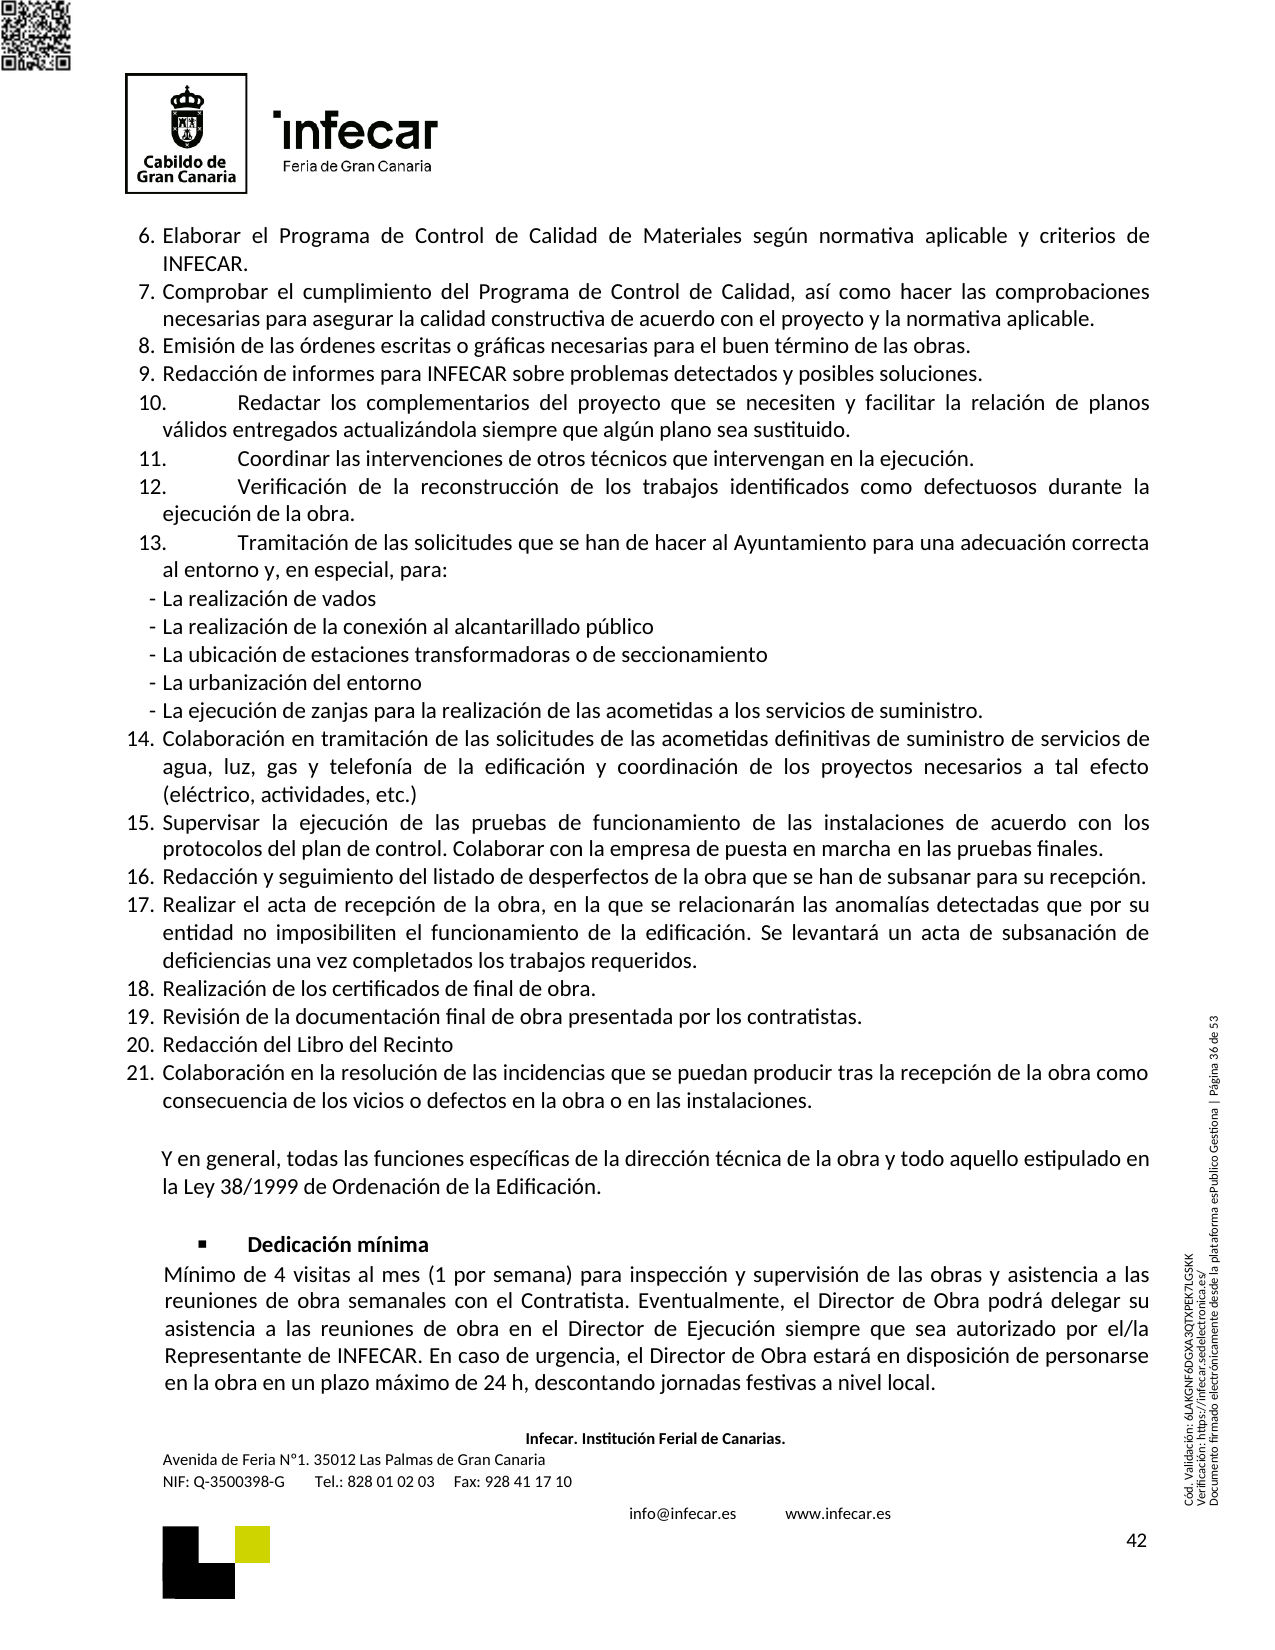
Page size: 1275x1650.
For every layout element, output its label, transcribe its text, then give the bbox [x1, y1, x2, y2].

list Redacción del Libro del Recinto [126, 1031, 1152, 1058]
list Tramitación de las solicitudes que se han de hacer al Ayuntamiento para una adecuación correcta al entorno y, en especial, para: [138, 528, 1152, 583]
list Revisión de la documentación final de obra presentada por los contratistas. [126, 1002, 1152, 1030]
list Redacción y seguimiento del listado de desperfectos de la obra que se han de subsanar para su recepción. [126, 862, 1152, 890]
text Mínimo de 4 visitas al mes (1 por semana) para inspección y supervisión de las obras y asistencia a las reuniones de obra semanales con el Contratista. Eventualmente, el Director de Obra podrá delegar su asistencia a las reuniones de obra en el Director de Ejecución siempre que sea autorizado por el/la Representante de INFECAR. En caso de urgencia, el Director de Obra estará en disposición de personarse en la obra en un plazo máximo de 24 h, descontando jornadas festivas a nivel local. [163, 1260, 1152, 1396]
list Verificación de la reconstrucción de los trabajos identificados como defectuosos durante la ejecución de la obra. [138, 472, 1152, 527]
list Supervisar la ejecución de las pruebas de funcionamiento de las instalaciones de acuerdo con los protocolos del plan de control. Colaborar con la empresa de puesta en marcha en las pruebas finales. [126, 808, 1152, 862]
list La urbanización del entorno [149, 668, 1152, 696]
list Emisión de las órdenes escritas o gráficas necesarias para el buen término de las obras. [138, 332, 1152, 359]
list Elaborar el Programa de Control de Calidad de Materiales según normativa aplicable y criterios de INFECAR. [138, 221, 1152, 277]
text ▪ Dedicación mínima [162, 1230, 1152, 1258]
list Redacción de informes para INFECAR sobre problemas detectados y posibles soluciones. [138, 360, 1152, 387]
list Realizar el acta de recepción de la obra, en la que se relacionarán las anomalías detectadas que por su entidad no imposibiliten el funcionamiento de la edificación. Se levantará un acta de subsanación de deficiencias una vez completados los trabajos requeridos. [126, 891, 1152, 974]
list Redactar los complementarios del proyecto que se necesiten y facilitar la relación de planos válidos entregados actualizándola siempre que algún plano sea sustituido. [138, 388, 1152, 443]
text Y en general, todas las funciones específicas de la dirección técnica de la obra y todo aquello estipulado en la Ley 38/1999 de Ordenación de la Edificación. [161, 1144, 1152, 1200]
list Realización de los certificados de final de obra. [126, 974, 1152, 1002]
list Colaboración en la resolución de las incidencias que se puedan producir tras la recepción de la obra como consecuencia de los vicios o defectos en la obra o en las instalaciones. [126, 1059, 1152, 1114]
list Coordinar las intervenciones de otros técnicos que intervengan en la ejecución. [138, 444, 1152, 472]
list La ejecución de zanjas para la realización de las acometidas a los servicios de suministro. [149, 696, 1152, 724]
list La realización de vados [149, 584, 1152, 612]
list Colaboración en tramitación de las solicitudes de las acometidas definitivas de suministro de servicios de agua, luz, gas y telefonía de la edificación y coordinación de los proyectos necesarios a tal efecto (eléctrico, actividades, etc.) [126, 724, 1152, 808]
list La ubicación de estaciones transformadoras o de seccionamiento [149, 640, 1152, 668]
list Comprobar el cumplimiento del Programa de Control de Calidad, así como hacer las comprobaciones necesarias para asegurar la calidad constructiva de acuerdo con el proyecto y la normativa aplicable. [138, 277, 1152, 332]
list La realización de la conexión al alcantarillado público [149, 612, 1152, 640]
